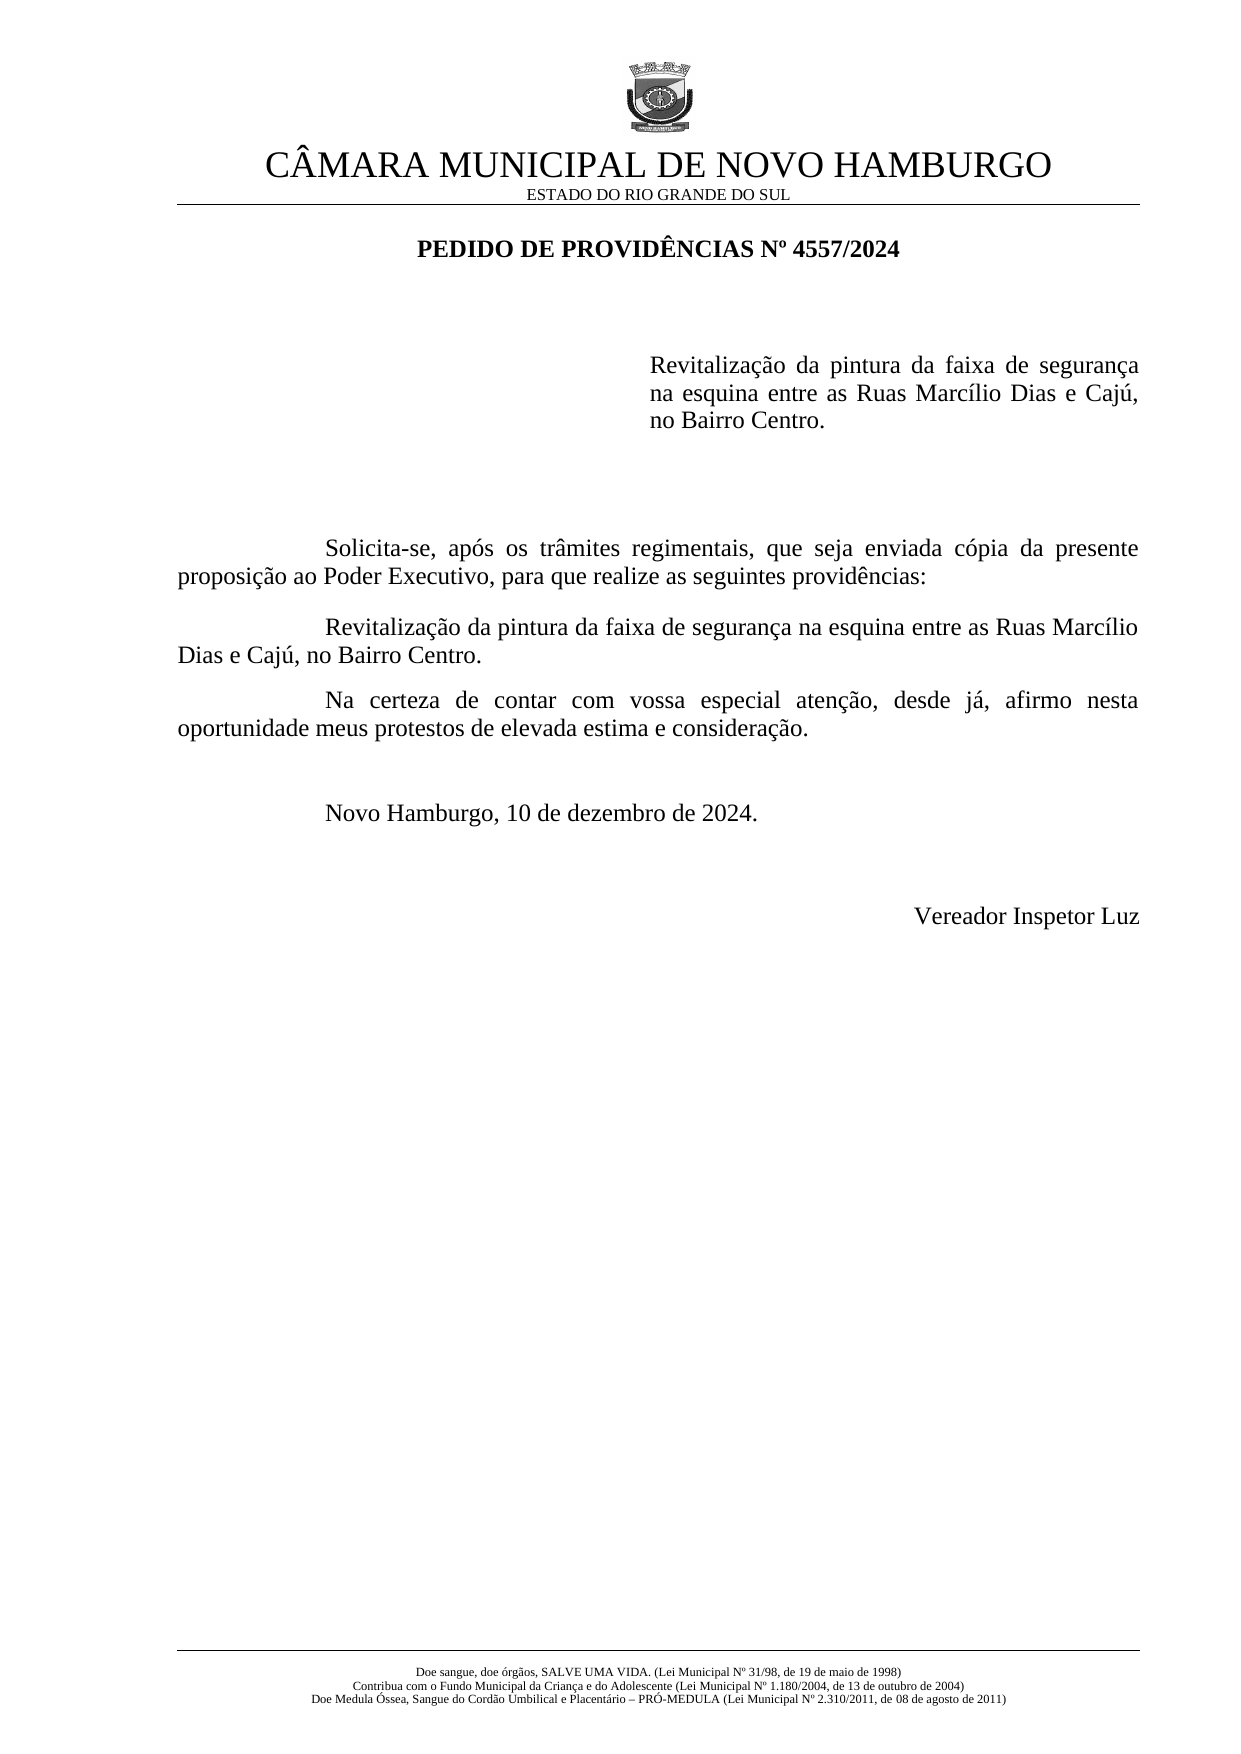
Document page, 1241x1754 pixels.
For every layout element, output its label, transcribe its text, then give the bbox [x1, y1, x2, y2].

text PEDIDO DE PROVIDÊNCIAS Nº 4557/2024 [177, 235, 1140, 263]
text Novo Hamburgo, 10 de dezembro de 2024. [177, 799, 1140, 827]
text Na certeza de contar com vossa especial atenção, desde já, afirmo nesta oportunidade meus protestos de elevada estima e consideração. [177, 687, 1140, 742]
text Solicita-se, após os trâmites regimentais, que seja enviada cópia da presente proposição ao Poder Executivo, para que realize as seguintes providências: [177, 534, 1140, 590]
text Revitalização da pintura da faixa de segurança na esquina entre as Ruas Marcílio Dias e Cajú, no Bairro Centro. [649, 351, 1140, 434]
text Revitalização da pintura da faixa de segurança na esquina entre as Ruas Marcílio Dias e Cajú, no Bairro Centro. [177, 613, 1140, 669]
text Vereador Inspetor Luz [177, 902, 1140, 929]
